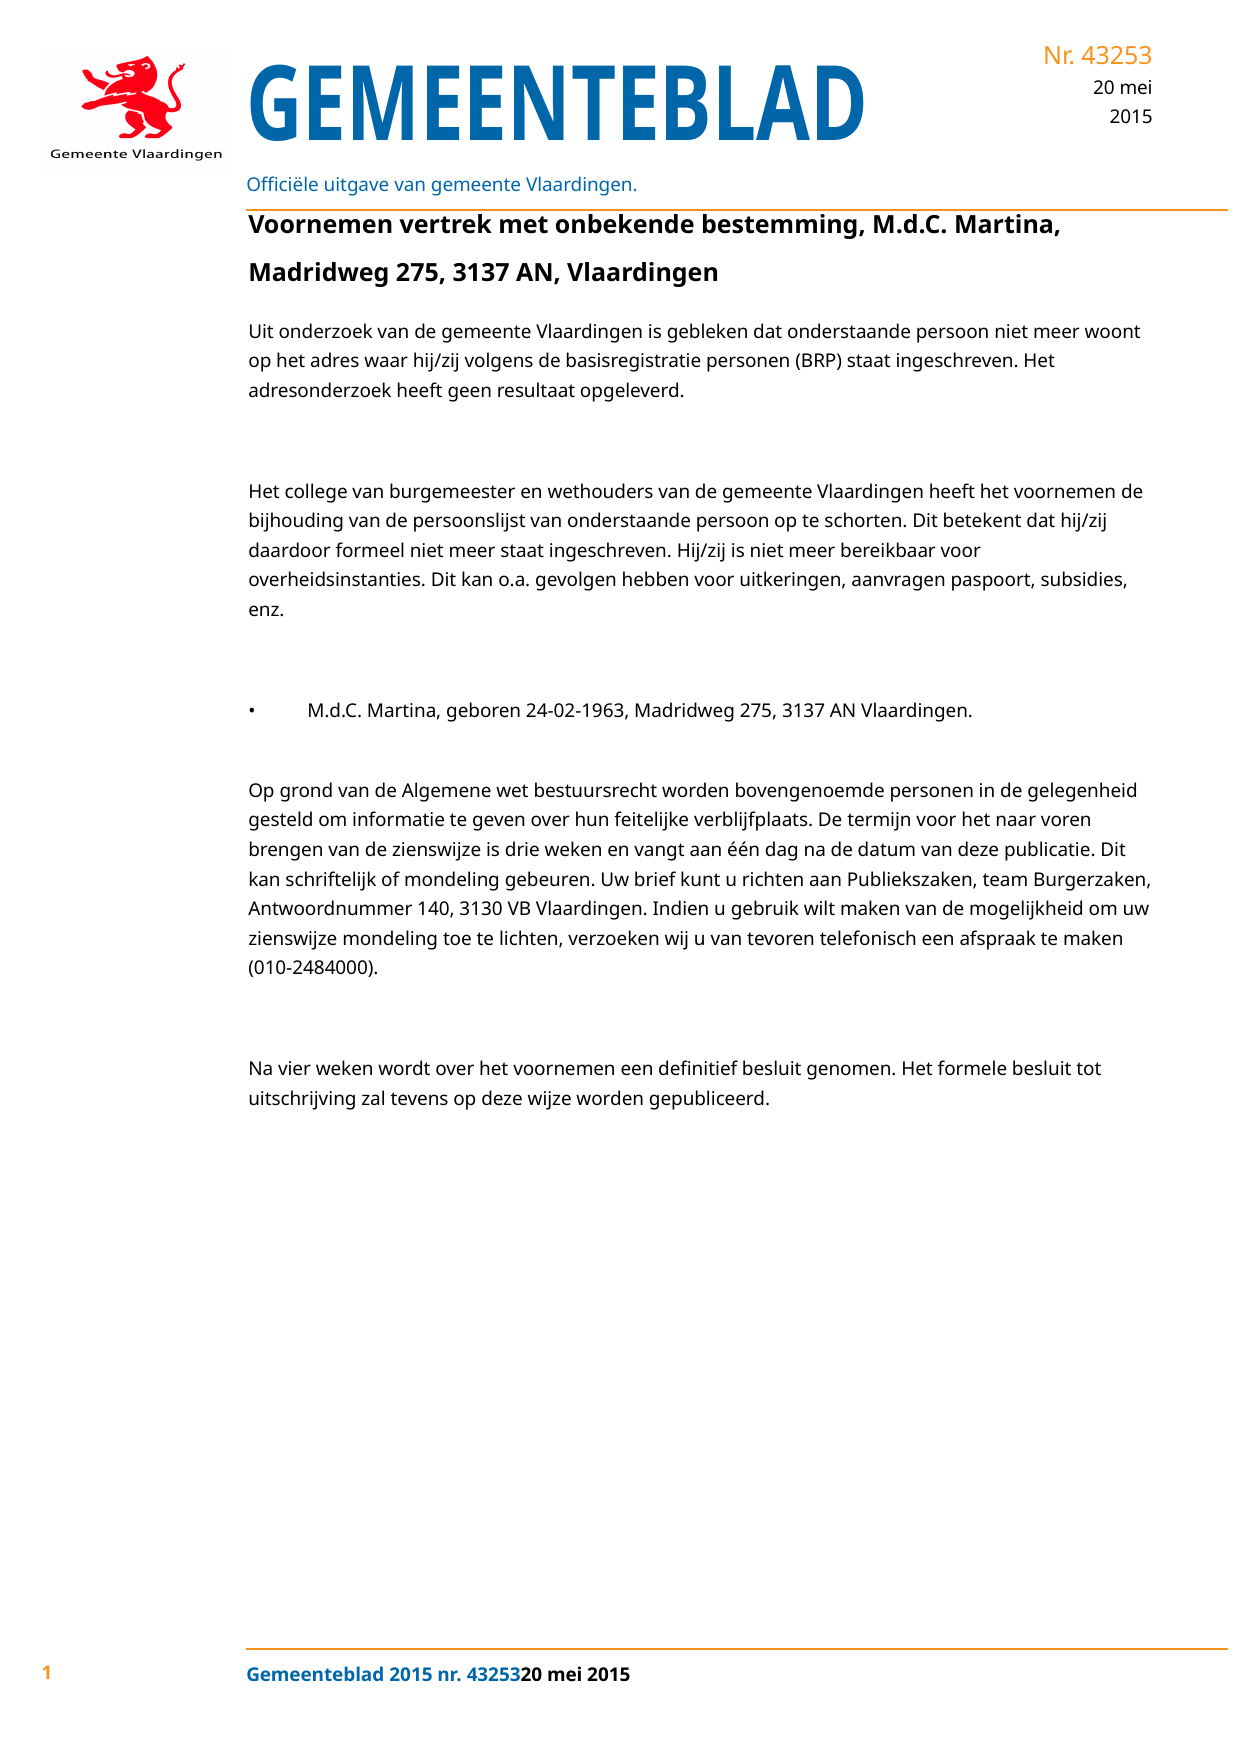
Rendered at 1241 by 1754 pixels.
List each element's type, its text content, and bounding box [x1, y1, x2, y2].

text Uit onderzoek van de gemeente Vlaardingen is gebleken dat onderstaande persoon niet meer woont op het adres waar hij/zij volgens de basisregistratie personen (BRP) staat ingeschreven. Het adresonderzoek heeft geen resultaat opgeleverd. [248, 318, 1152, 403]
picture [41, 47, 231, 172]
list M.d.C. Martina, geboren 24-02-1963, Madridweg 275, 3137 AN Vlaardingen. [248, 697, 1152, 723]
text Na vier weken wordt over het voornemen een definitief besluit genomen. Het formele besluit tot uitschrijving zal tevens op deze wijze worden gepubliceerd. [248, 1055, 1152, 1111]
text Voornemen vertrek met onbekende bestemming, M.d.C. Martina, Madridweg 275, 3137 AN, Vlaardingen [248, 211, 1152, 288]
text Op grond van de Algemene wet bestuursrecht worden bovengenoemde personen in de gelegenheid gesteld om informatie te geven over hun feitelijke verblijfplaats. De termijn voor het naar voren brengen van de zienswijze is drie weken en vangt aan één dag na de datum van deze publicatie. Dit kan schriftelijk of mondeling gebeuren. Uw brief kunt u richten aan Publiekszaken, team Burgerzaken, Antwoordnummer 140, 3130 VB Vlaardingen. Indien u gebruik wilt maken van de mogelijkheid om uw zienswijze mondeling toe te lichten, verzoeken wij u van tevoren telefonisch een afspraak te maken (010-2484000). [248, 777, 1152, 980]
text Het college van burgemeester en wethouders van de gemeente Vlaardingen heeft het voornemen de bijhouding van de persoonslijst van onderstaande persoon op te schorten. Dit betekent dat hij/zij daardoor formeel niet meer staat ingeschreven. Hij/zij is niet meer bereikbaar voor overheidsinstanties. Dit kan o.a. gevolgen hebben voor uitkeringen, aanvragen paspoort, subsidies, enz. [248, 478, 1152, 622]
